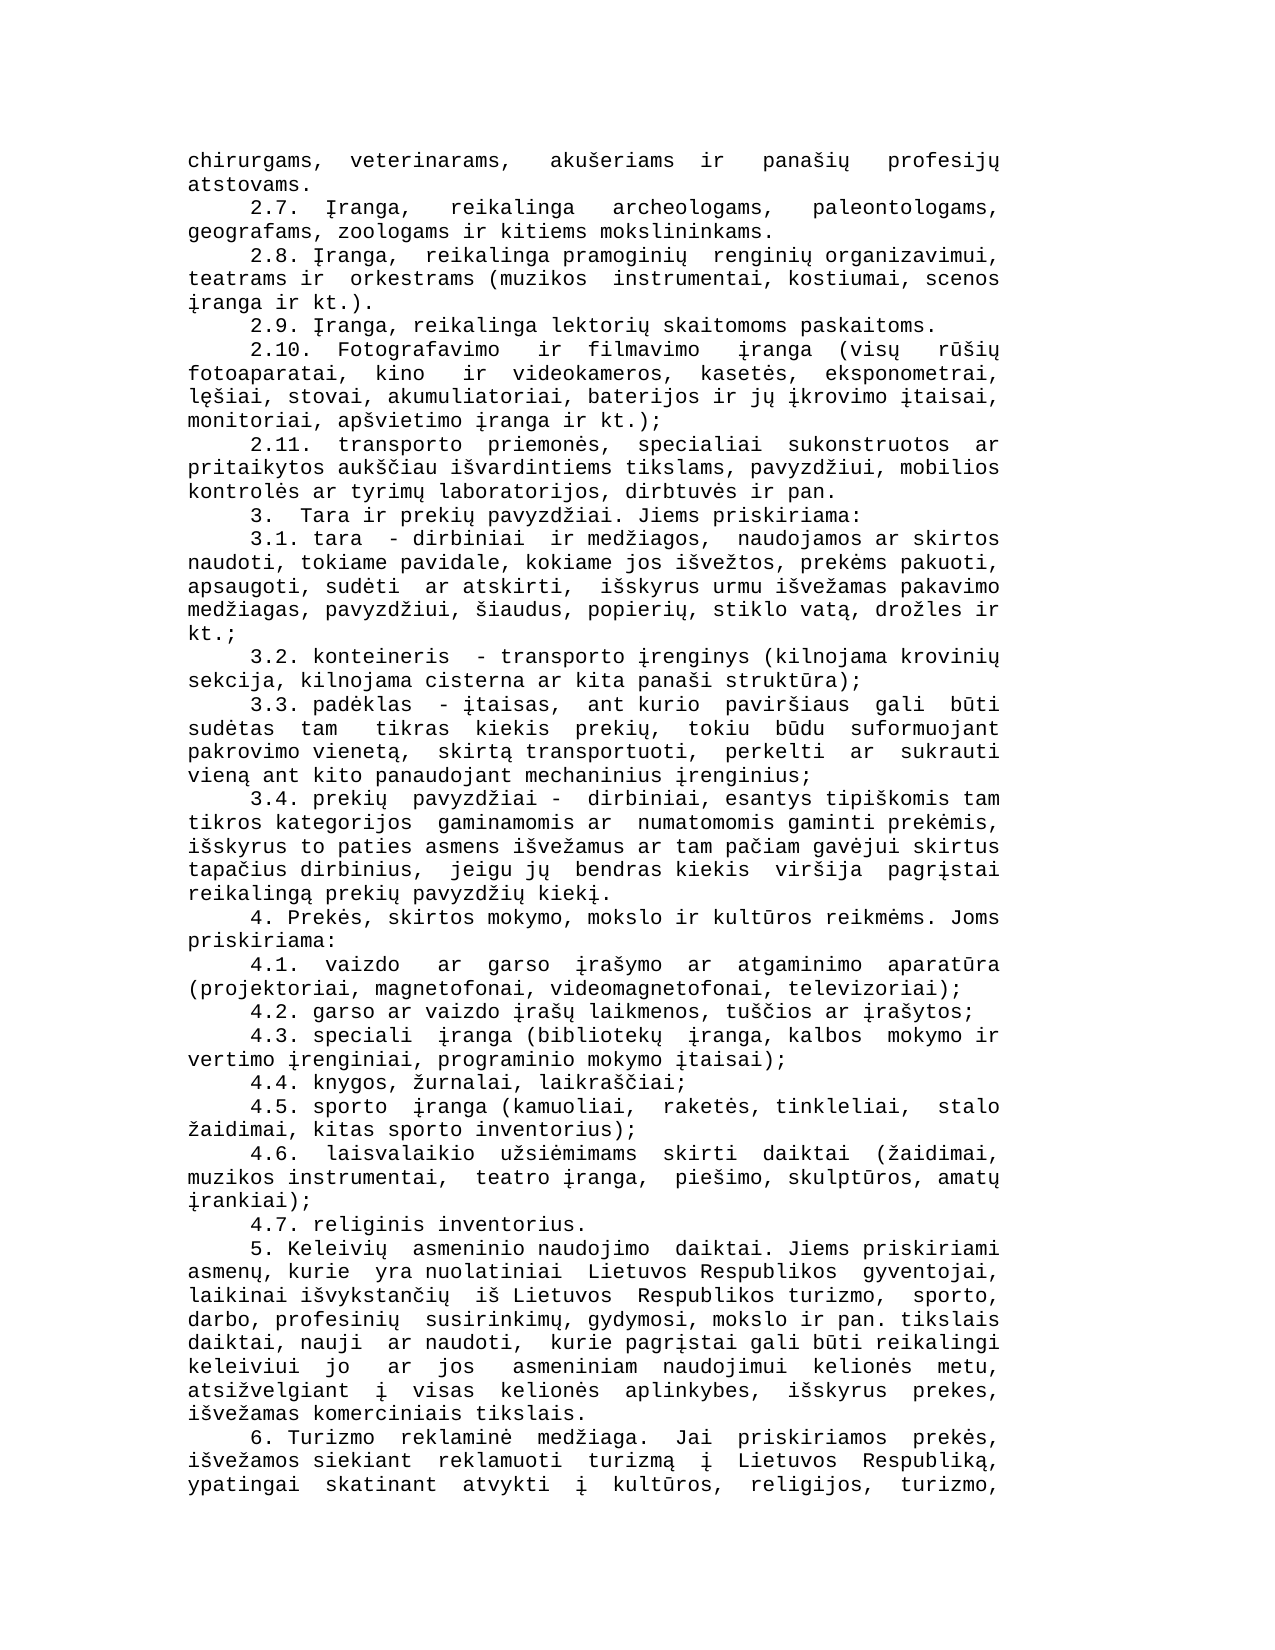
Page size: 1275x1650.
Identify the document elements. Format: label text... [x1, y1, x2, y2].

text atstovams. [187, 174, 1087, 197]
text išskyrus to paties asmens išvežamus ar tam pačiam gavėjui skirtus [187, 836, 1087, 859]
text 2.11. transporto priemonės, specialiai sukonstruotos ar [187, 434, 1087, 457]
text 4. Prekės, skirtos mokymo, mokslo ir kultūros reikmėms. Joms [187, 907, 1087, 930]
text atsižvelgiant į visas kelionės aplinkybes, išskyrus prekes, [187, 1379, 1087, 1403]
text lęšiai, stovai, akumuliatoriai, baterijos ir jų įkrovimo įtaisai, [187, 386, 1087, 410]
text asmenų, kurie yra nuolatiniai Lietuvos Respublikos gyventojai, [187, 1261, 1087, 1285]
text priskiriama: [187, 930, 1087, 954]
text pritaikytos aukščiau išvardintiems tikslams, pavyzdžiui, mobilios [187, 457, 1087, 481]
text įrankiai); [187, 1190, 1087, 1214]
text reikalingą prekių pavyzdžių kiekį. [187, 883, 1087, 907]
text naudoti, tokiame pavidale, kokiame jos išvežtos, prekėms pakuoti, [187, 552, 1087, 576]
text 3.4. prekių pavyzdžiai - dirbiniai, esantys tipiškomis tam [187, 788, 1087, 812]
text muzikos instrumentai, teatro įranga, piešimo, skulptūros, amatų [187, 1167, 1087, 1190]
text 4.3. speciali įranga (bibliotekų įranga, kalbos mokymo ir [187, 1025, 1087, 1048]
text pakrovimo vienetą, skirtą transportuoti, perkelti ar sukrauti [187, 741, 1087, 765]
text (projektoriai, magnetofonai, videomagnetofonai, televizoriai); [187, 978, 1087, 1001]
text apsaugoti, sudėti ar atskirti, išskyrus urmu išvežamas pakavimo [187, 576, 1087, 599]
text 2.8. Įranga, reikalinga pramoginių renginių organizavimui, [187, 244, 1087, 268]
text įranga ir kt.). [187, 292, 1087, 316]
text monitoriai, apšvietimo įranga ir kt.); [187, 410, 1087, 434]
text 4.7. religinis inventorius. [187, 1214, 1087, 1238]
text geografams, zoologams ir kitiems mokslininkams. [187, 221, 1087, 244]
text 4.4. knygos, žurnalai, laikraščiai; [187, 1072, 1087, 1096]
text medžiagas, pavyzdžiui, šiaudus, popierių, stiklo vatą, drožles ir [187, 599, 1087, 623]
text 4.1. vaizdo ar garso įrašymo ar atgaminimo aparatūra [187, 954, 1087, 978]
text fotoaparatai, kino ir videokameros, kasetės, eksponometrai, [187, 363, 1087, 386]
text 4.5. sporto įranga (kamuoliai, raketės, tinkleliai, stalo [187, 1096, 1087, 1119]
text tapačius dirbinius, jeigu jų bendras kiekis viršija pagrįstai [187, 859, 1087, 883]
text 3.2. konteineris - transporto įrenginys (kilnojama krovinių [187, 647, 1087, 670]
text 2.9. Įranga, reikalinga lektorių skaitomoms paskaitoms. [187, 316, 1087, 339]
text išvežamas komerciniais tikslais. [187, 1403, 1087, 1427]
text 3.1. tara - dirbiniai ir medžiagos, naudojamos ar skirtos [187, 528, 1087, 552]
text daiktai, nauji ar naudoti, kurie pagrįstai gali būti reikalingi [187, 1332, 1087, 1356]
text sekcija, kilnojama cisterna ar kita panaši struktūra); [187, 670, 1087, 694]
text vieną ant kito panaudojant mechaninius įrenginius; [187, 765, 1087, 788]
text 4.2. garso ar vaizdo įrašų laikmenos, tuščios ar įrašytos; [187, 1001, 1087, 1025]
text vertimo įrenginiai, programinio mokymo įtaisai); [187, 1048, 1087, 1072]
text sudėtas tam tikras kiekis prekių, tokiu būdu suformuojant [187, 717, 1087, 741]
text kt.; [187, 623, 1087, 647]
text darbo, profesinių susirinkimų, gydymosi, mokslo ir pan. tikslais [187, 1309, 1087, 1332]
text teatrams ir orkestrams (muzikos instrumentai, kostiumai, scenos [187, 268, 1087, 292]
text ypatingai skatinant atvykti į kultūros, religijos, turizmo, [187, 1474, 1087, 1498]
text kontrolės ar tyrimų laboratorijos, dirbtuvės ir pan. [187, 481, 1087, 505]
text 5. Keleivių asmeninio naudojimo daiktai. Jiems priskiriami [187, 1238, 1087, 1261]
text 6. Turizmo reklaminė medžiaga. Jai priskiriamos prekės, [187, 1427, 1087, 1451]
text keleiviui jo ar jos asmeniniam naudojimui kelionės metu, [187, 1356, 1087, 1379]
text 3.3. padėklas - įtaisas, ant kurio paviršiaus gali būti [187, 694, 1087, 717]
text tikros kategorijos gaminamomis ar numatomomis gaminti prekėmis, [187, 812, 1087, 836]
text 2.7. Įranga, reikalinga archeologams, paleontologams, [187, 197, 1087, 221]
text 4.6. laisvalaikio užsiėmimams skirti daiktai (žaidimai, [187, 1143, 1087, 1167]
text 2.10. Fotografavimo ir filmavimo įranga (visų rūšių [187, 339, 1087, 363]
text 3. Tara ir prekių pavyzdžiai. Jiems priskiriama: [187, 505, 1087, 528]
text chirurgams, veterinarams, akušeriams ir panašių profesijų [187, 150, 1087, 174]
text laikinai išvykstančių iš Lietuvos Respublikos turizmo, sporto, [187, 1285, 1087, 1309]
text išvežamos siekiant reklamuoti turizmą į Lietuvos Respubliką, [187, 1451, 1087, 1474]
text žaidimai, kitas sporto inventorius); [187, 1119, 1087, 1143]
